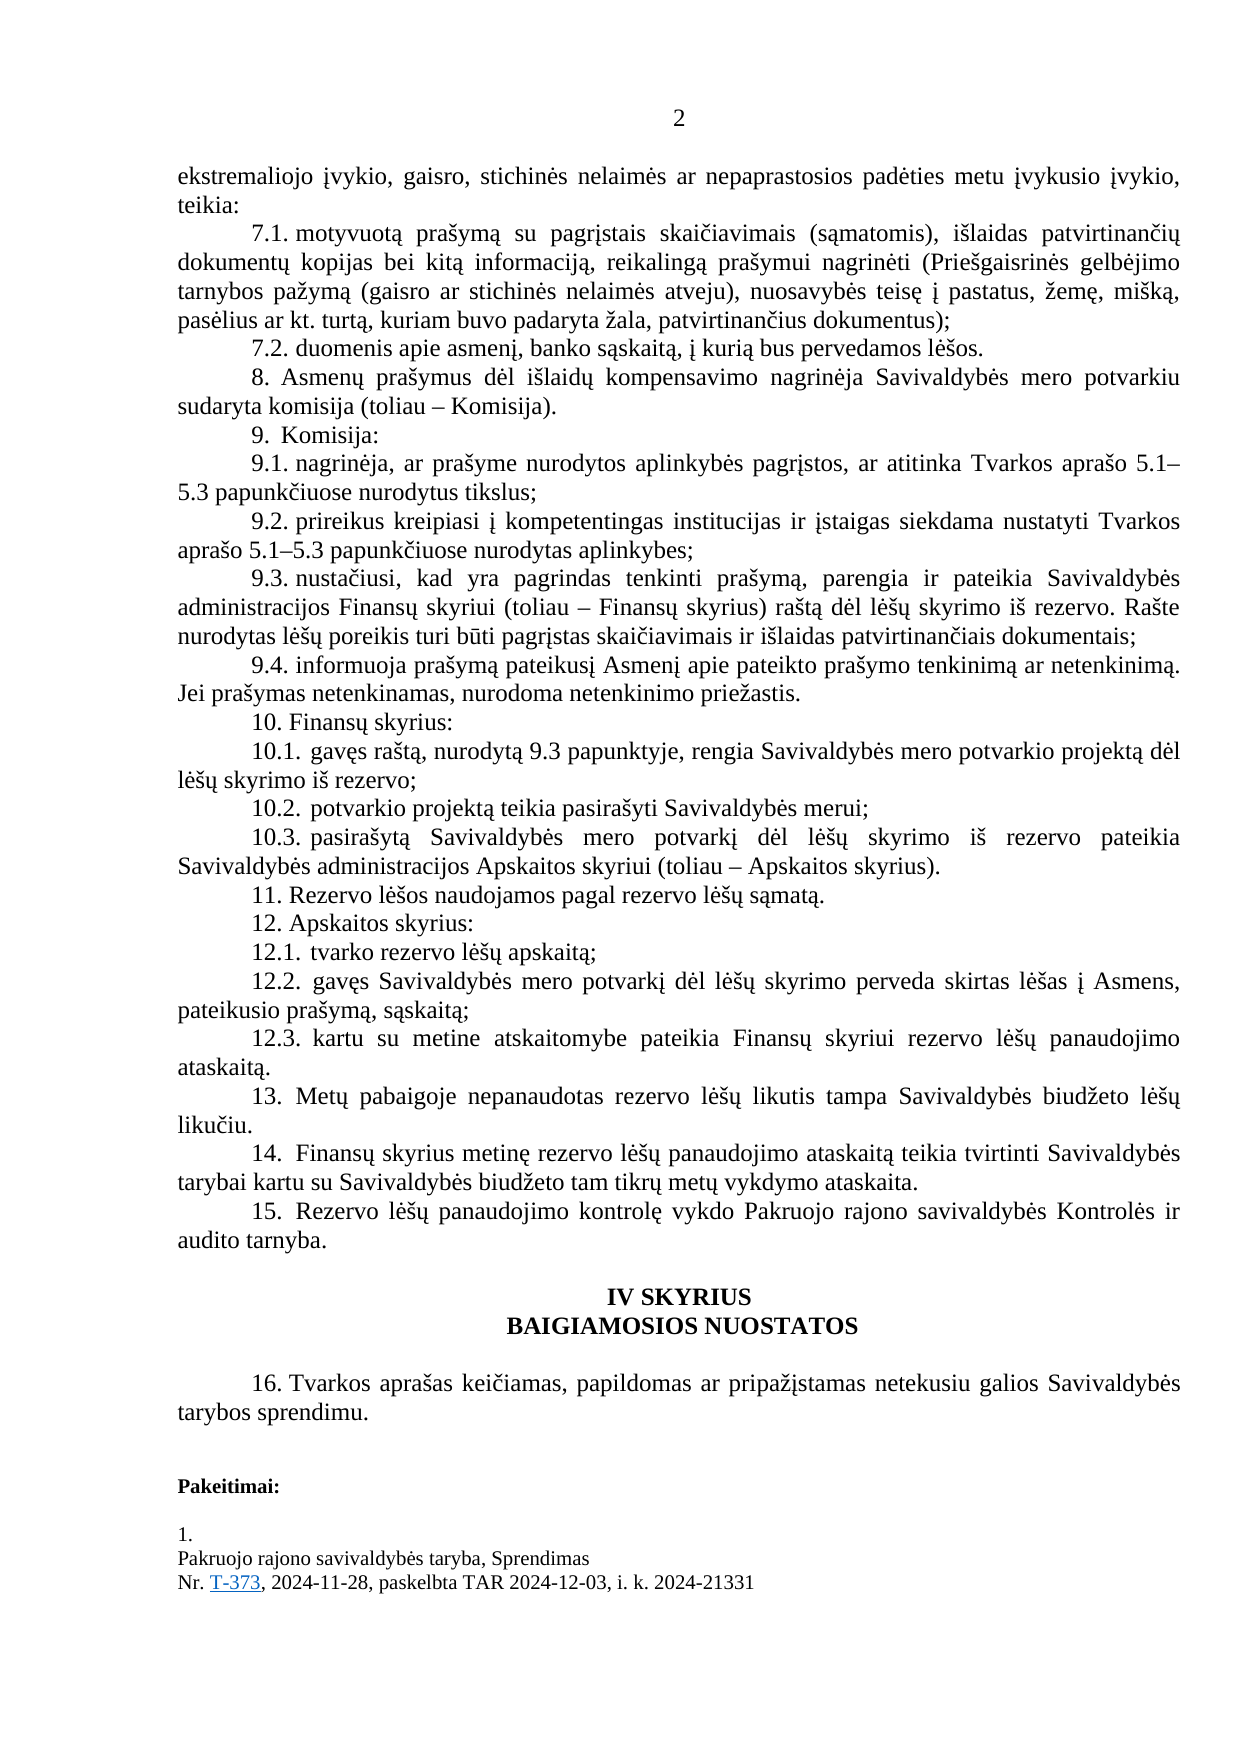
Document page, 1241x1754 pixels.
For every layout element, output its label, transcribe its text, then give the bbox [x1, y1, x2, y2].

text 13. Metų pabaigoje nepanaudotas rezervo lėšų likutis tampa Savivaldybės biudžeto lėšų likučiu. [177, 1081, 1181, 1138]
text 9. Komisija: [251, 420, 1181, 448]
text 15. Rezervo lėšų panaudojimo kontrolę vykdo Pakruojo rajono savivaldybės Kontrolės ir audito tarnyba. [177, 1196, 1181, 1253]
text IV SKYRIUS [177, 1282, 1181, 1311]
text 9.2. prireikus kreipiasi į kompetentingas institucijas ir įstaigas siekdama nustatyti Tvarkos aprašo 5.1–5.3 papunkčiuose nurodytas aplinkybes; [177, 506, 1181, 563]
text Pakeitimai: [177, 1474, 1181, 1498]
text 10.3. pasirašytą Savivaldybės mero potvarkį dėl lėšų skyrimo iš rezervo pateikia Savivaldybės administracijos Apskaitos skyriui (toliau – Apskaitos skyrius). [177, 822, 1181, 880]
text 14. Finansų skyrius metinę rezervo lėšų panaudojimo ataskaitą teikia tvirtinti Savivaldybės tarybai kartu su Savivaldybės biudžeto tam tikrų metų vykdymo ataskaita. [177, 1138, 1181, 1196]
text 7.2. duomenis apie asmenį, banko sąskaitą, į kurią bus pervedamos lėšos. [251, 333, 1181, 362]
text 16. Tvarkos aprašas keičiamas, papildomas ar pripažįstamas netekusiu galios Savivaldybės tarybos sprendimu. [177, 1368, 1181, 1426]
text 7.1. motyvuotą prašymą su pagrįstais skaičiavimais (sąmatomis), išlaidas patvirtinančių dokumentų kopijas bei kitą informaciją, reikalingą prašymui nagrinėti (Priešgaisrinės gelbėjimo tarnybos pažymą (gaisro ar stichinės nelaimės atveju), nuosavybės teisę į pastatus, žemę, mišką, pasėlius ar kt. turtą, kuriam buvo padaryta žala, patvirtinančius dokumentus); [177, 218, 1181, 333]
text 10.2. potvarkio projektą teikia pasirašyti Savivaldybės merui; [251, 793, 1181, 822]
text 8. Asmenų prašymus dėl išlaidų kompensavimo nagrinėja Savivaldybės mero potvarkiu sudaryta komisija (toliau – Komisija). [177, 362, 1181, 420]
text 11. Rezervo lėšos naudojamos pagal rezervo lėšų sąmatą. [251, 880, 1181, 908]
text 1. [177, 1522, 1181, 1546]
text 10.1. gavęs raštą, nurodytą 9.3 papunktyje, rengia Savivaldybės mero potvarkio projektą dėl lėšų skyrimo iš rezervo; [177, 736, 1181, 793]
text BAIGIAMOSIOS NUOSTATOS [177, 1311, 1181, 1340]
text 12.3. kartu su metine atskaitomybe pateikia Finansų skyriui rezervo lėšų panaudojimo ataskaitą. [177, 1023, 1181, 1081]
text 12. Apskaitos skyrius: [251, 908, 1181, 937]
text ekstremaliojo įvykio, gaisro, stichinės nelaimės ar nepaprastosios padėties metu įvykusio įvykio, teikia: [177, 161, 1181, 218]
text 12.1. tvarko rezervo lėšų apskaitą; [251, 937, 1181, 966]
text Nr. T-373, 2024-11-28, paskelbta TAR 2024-12-03, i. k. 2024-21331 [177, 1570, 1181, 1594]
text 9.3. nustačiusi, kad yra pagrindas tenkinti prašymą, parengia ir pateikia Savivaldybės administracijos Finansų skyriui (toliau – Finansų skyrius) raštą dėl lėšų skyrimo iš rezervo. Rašte nurodytas lėšų poreikis turi būti pagrįstas skaičiavimais ir išlaidas patvirtinančiais dokumentais; [177, 563, 1181, 650]
text 12.2. gavęs Savivaldybės mero potvarkį dėl lėšų skyrimo perveda skirtas lėšas į Asmens, pateikusio prašymą, sąskaitą; [177, 966, 1181, 1023]
text 10. Finansų skyrius: [251, 707, 1181, 736]
text 9.4. informuoja prašymą pateikusį Asmenį apie pateikto prašymo tenkinimą ar netenkinimą. Jei prašymas netenkinamas, nurodoma netenkinimo priežastis. [177, 650, 1181, 707]
text 9.1. nagrinėja, ar prašyme nurodytos aplinkybės pagrįstos, ar atitinka Tvarkos aprašo 5.1–5.3 papunkčiuose nurodytus tikslus; [177, 448, 1181, 506]
text Pakruojo rajono savivaldybės taryba, Sprendimas [177, 1546, 1181, 1570]
